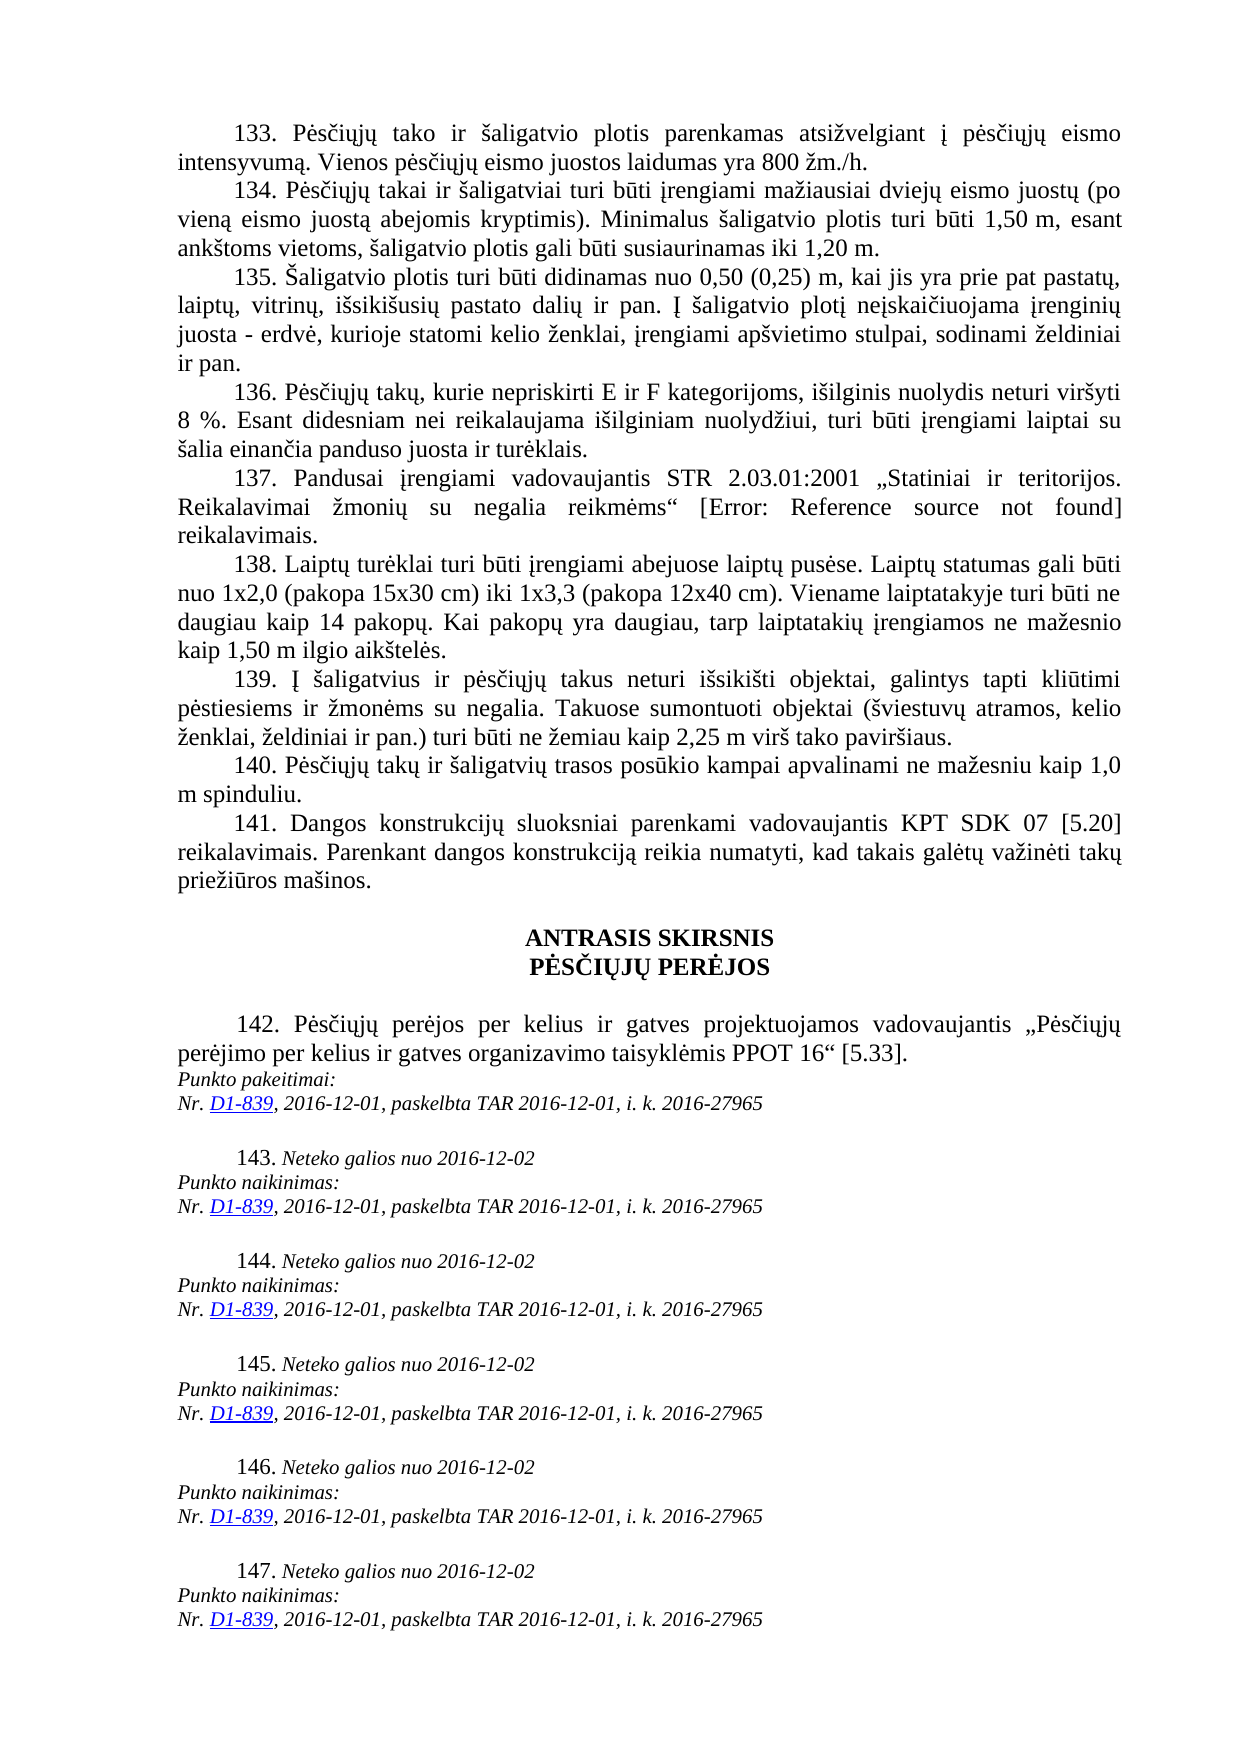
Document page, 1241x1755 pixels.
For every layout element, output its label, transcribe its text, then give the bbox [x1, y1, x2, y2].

text Punkto naikinimas: [177, 1377, 1122, 1401]
text Punkto naikinimas: [177, 1273, 1122, 1297]
text 140. Pėsčiųjų takų ir šaligatvių trasos posūkio kampai apvalinami ne mažesniu kaip 1,0 m spinduliu. [177, 751, 1122, 808]
text 143. Neteko galios nuo 2016-12-02 [177, 1144, 1122, 1170]
text Nr. D1-839, 2016-12-01, paskelbta TAR 2016-12-01, i. k. 2016-27965 [177, 1091, 1122, 1115]
text Nr. D1-839, 2016-12-01, paskelbta TAR 2016-12-01, i. k. 2016-27965 [177, 1504, 1122, 1528]
text Punkto naikinimas: [177, 1480, 1122, 1504]
text 138. Laiptų turėklai turi būti įrengiami abejuose laiptų pusėse. Laiptų statumas gali būti nuo 1x2,0 (pakopa 15x30 cm) iki 1x3,3 (pakopa 12x40 cm). Viename laiptatakyje turi būti ne daugiau kaip 14 pakopų. Kai pakopų yra daugiau, tarp laiptatakių įrengiamos ne mažesnio kaip 1,50 m ilgio aikštelės. [177, 549, 1122, 664]
text 133. Pėsčiųjų tako ir šaligatvio plotis parenkamas atsižvelgiant į pėsčiųjų eismo intensyvumą. Vienos pėsčiųjų eismo juostos laidumas yra 800 žm./h. [177, 118, 1122, 176]
text 136. Pėsčiųjų takų, kurie nepriskirti E ir F kategorijoms, išilginis nuolydis neturi viršyti 8 %. Esant didesniam nei reikalaujama išilginiam nuolydžiui, turi būti įrengiami laiptai su šalia einančia panduso juosta ir turėklais. [177, 377, 1122, 463]
text Punkto naikinimas: [177, 1170, 1122, 1194]
text 147. Neteko galios nuo 2016-12-02 [177, 1557, 1122, 1583]
text 134. Pėsčiųjų takai ir šaligatviai turi būti įrengiami mažiausiai dviejų eismo juostų (po vieną eismo juostą abejomis kryptimis). Minimalus šaligatvio plotis turi būti 1,50 m, esant ankštoms vietoms, šaligatvio plotis gali būti susiaurinamas iki 1,20 m. [177, 176, 1122, 262]
text ANTRASIS SKIRSNIS [177, 923, 1122, 952]
text 142. Pėsčiųjų perėjos per kelius ir gatves projektuojamos vadovaujantis „Pėsčiųjų perėjimo per kelius ir gatves organizavimo taisyklėmis PPOT 16“ [5.33]. [177, 1009, 1122, 1067]
text 141. Dangos konstrukcijų sluoksniai parenkami vadovaujantis KPT SDK 07 [5.20] reikalavimais. Parenkant dangos konstrukciją reikia numatyti, kad takais galėtų važinėti takų priežiūros mašinos. [177, 808, 1122, 894]
text Punkto pakeitimai: [177, 1067, 1122, 1091]
text 139. Į šaligatvius ir pėsčiųjų takus neturi išsikišti objektai, galintys tapti kliūtimi pėstiesiems ir žmonėms su negalia. Takuose sumontuoti objektai (šviestuvų atramos, kelio ženklai, želdiniai ir pan.) turi būti ne žemiau kaip 2,25 m virš tako paviršiaus. [177, 664, 1122, 751]
text 146. Neteko galios nuo 2016-12-02 [177, 1453, 1122, 1480]
text Nr. D1-839, 2016-12-01, paskelbta TAR 2016-12-01, i. k. 2016-27965 [177, 1297, 1122, 1321]
text Nr. D1-839, 2016-12-01, paskelbta TAR 2016-12-01, i. k. 2016-27965 [177, 1194, 1122, 1218]
text Punkto naikinimas: [177, 1583, 1122, 1607]
text 137. Pandusai įrengiami vadovaujantis STR 2.03.01:2001 „Statiniai ir teritorijos. Reikalavimai žmonių su negalia reikmėms“ [5.11] reikalavimais. [177, 463, 1122, 549]
text 135. Šaligatvio plotis turi būti didinamas nuo 0,50 (0,25) m, kai jis yra prie pat pastatų, laiptų, vitrinų, išsikišusių pastato dalių ir pan. Į šaligatvio plotį neįskaičiuojama įrenginių juosta - erdvė, kurioje statomi kelio ženklai, įrengiami apšvietimo stulpai, sodinami želdiniai ir pan. [177, 262, 1122, 377]
text PĖSČIŲJŲ PERĖJOS [177, 952, 1122, 981]
text 144. Neteko galios nuo 2016-12-02 [177, 1247, 1122, 1273]
text Nr. D1-839, 2016-12-01, paskelbta TAR 2016-12-01, i. k. 2016-27965 [177, 1607, 1122, 1631]
text Nr. D1-839, 2016-12-01, paskelbta TAR 2016-12-01, i. k. 2016-27965 [177, 1401, 1122, 1425]
text 145. Neteko galios nuo 2016-12-02 [177, 1350, 1122, 1377]
